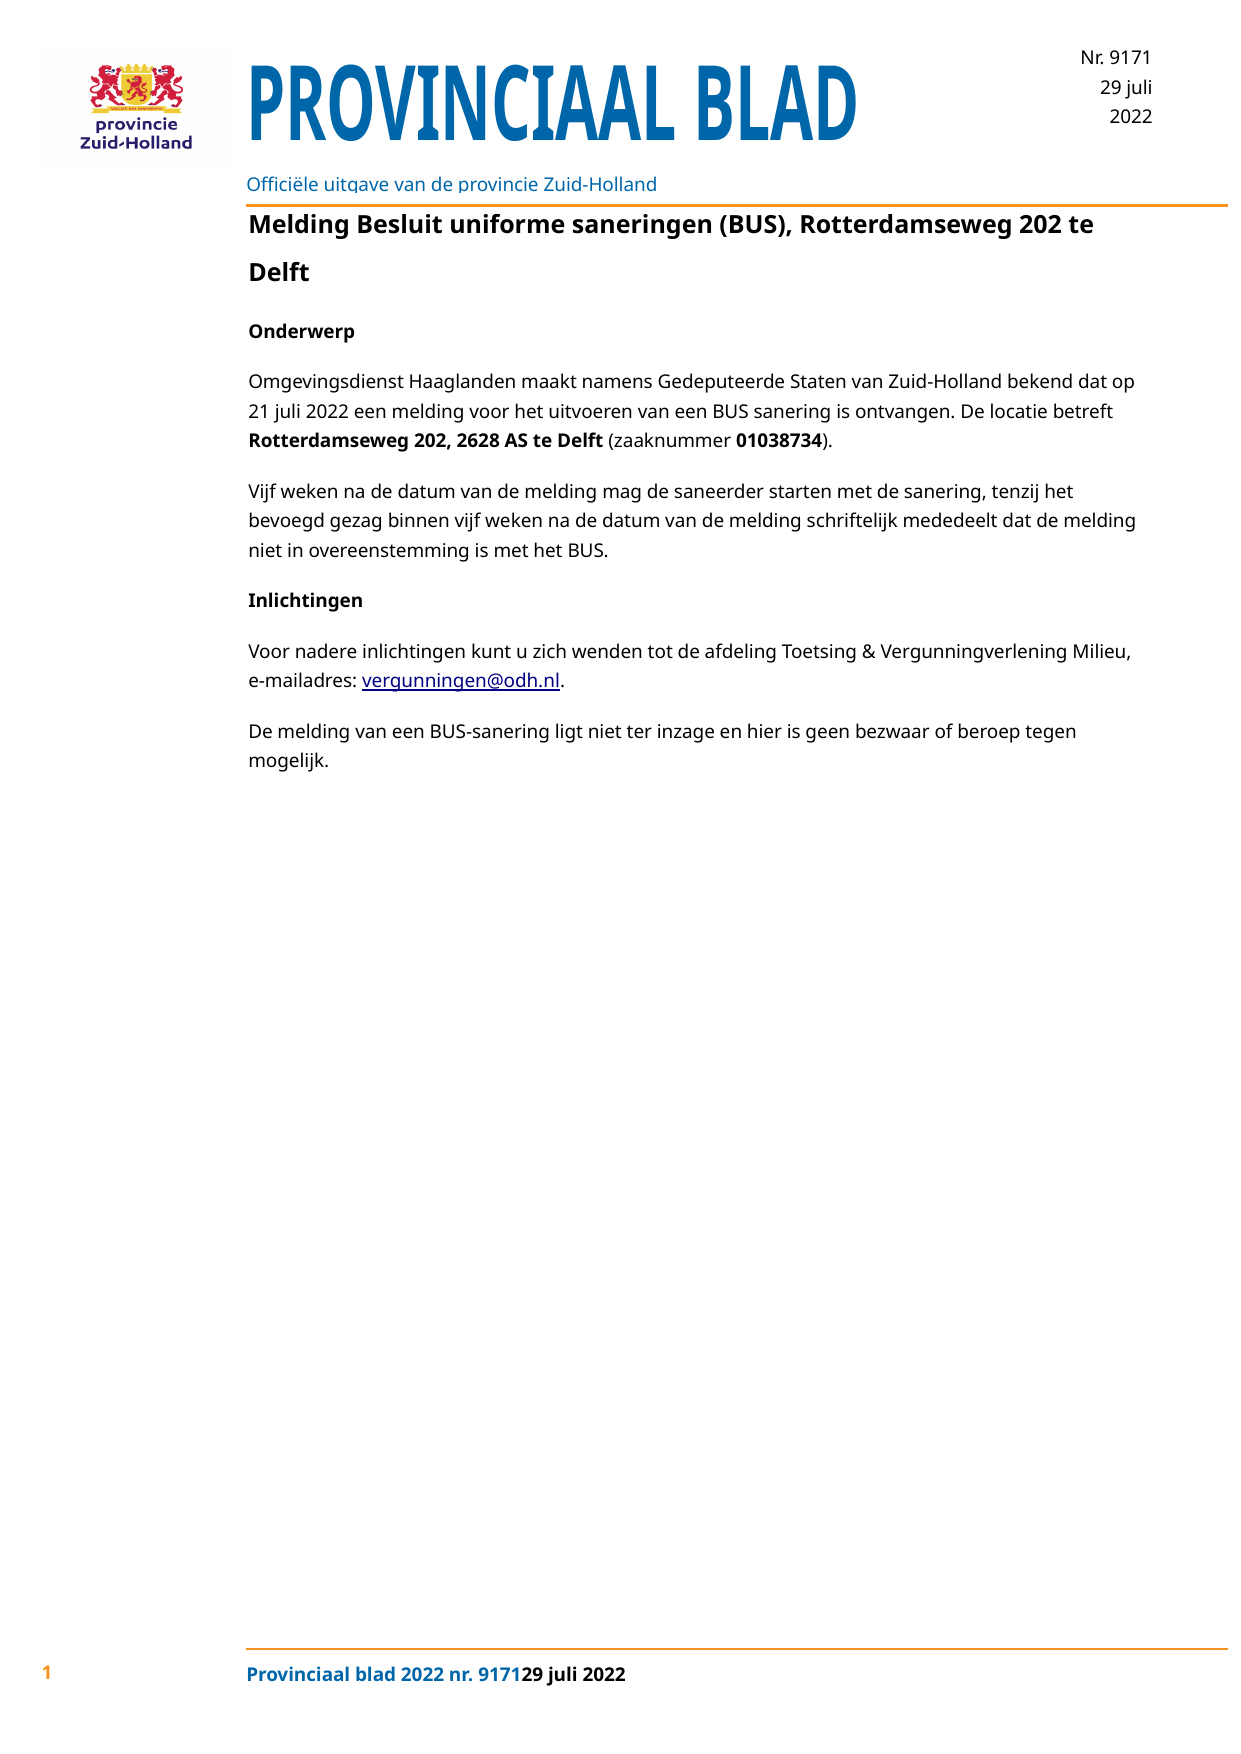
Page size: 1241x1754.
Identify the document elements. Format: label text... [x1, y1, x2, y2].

picture [41, 47, 231, 172]
text Inlichtingen [248, 587, 1152, 613]
text Vijf weken na de datum van de melding mag de saneerder starten met de sanering, tenzij het bevoegd gezag binnen vijf weken na de datum van de melding schriftelijk mededeelt dat de melding niet in overeenstemming is met het BUS. [248, 478, 1152, 563]
text De melding van een BUS-sanering ligt niet ter inzage en hier is geen bezwaar of beroep tegen mogelijk. [248, 718, 1152, 773]
text Omgevingsdienst Haaglanden maakt namens Gedeputeerde Staten van Zuid-Holland bekend dat op 21 juli 2022 een melding voor het uitvoeren van een BUS sanering is ontvangen. De locatie betreft Rotterdamseweg 202, 2628 AS te Delft (zaaknummer 01038734). [248, 368, 1152, 453]
text Onderwerp [248, 318, 1152, 344]
text Melding Besluit uniforme saneringen (BUS), Rotterdamseweg 202 te Delft [248, 207, 1152, 288]
text Voor nadere inlichtingen kunt u zich wenden tot de afdeling Toetsing & Vergunningverlening Milieu, e-mailadres: vergunningen@odh.nl. [248, 638, 1152, 693]
